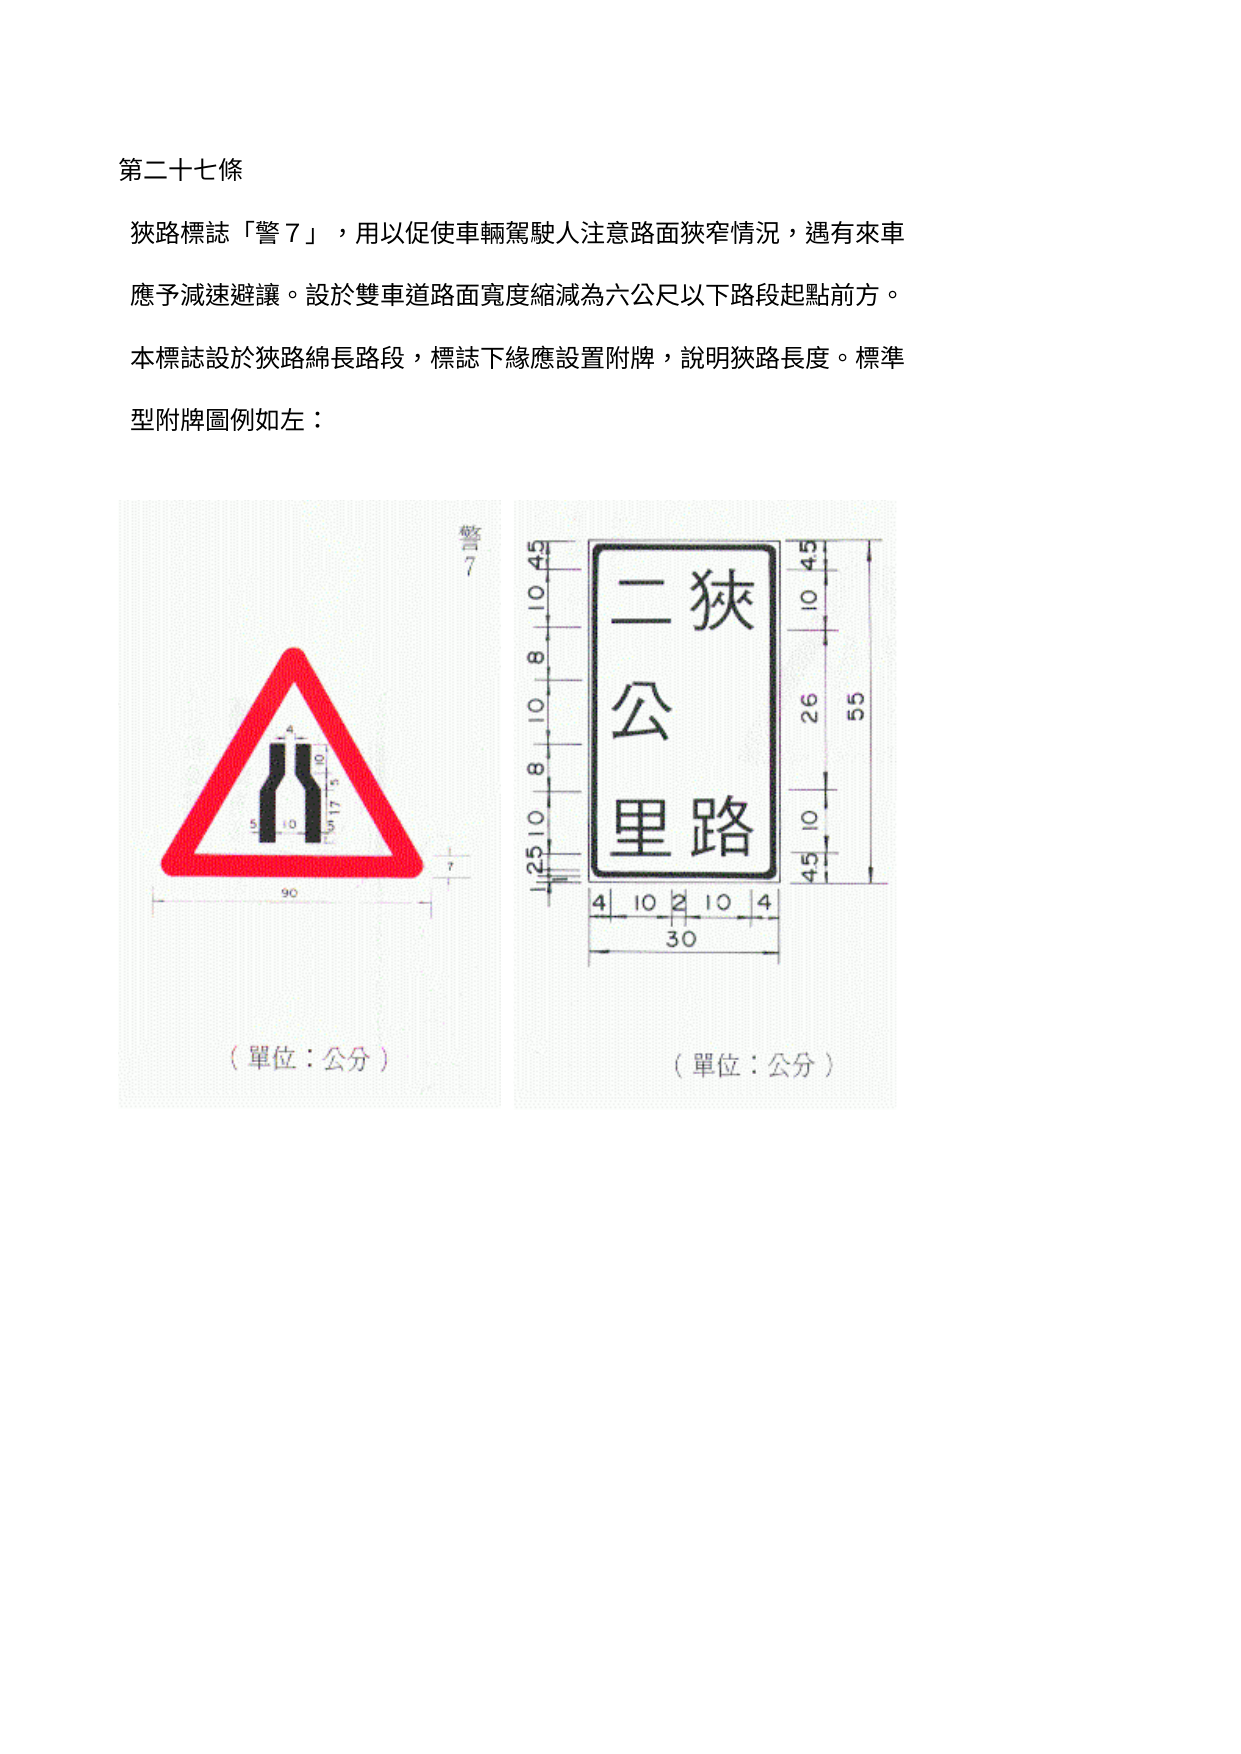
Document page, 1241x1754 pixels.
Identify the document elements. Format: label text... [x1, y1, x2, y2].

text 本標誌設於狹路綿長路段，標誌下緣應設置附牌，說明狹路長度。標準 [118, 314, 1122, 377]
text 型附牌圖例如左： [118, 377, 1122, 439]
text 第二十七條 [118, 127, 1122, 189]
text 應予減速避讓。設於雙車道路面寬度縮減為六公尺以下路段起點前方。 [118, 252, 1122, 314]
text 狹路標誌「警７」，用以促使車輛駕駛人注意路面狹窄情況，遇有來車 [118, 189, 1122, 252]
